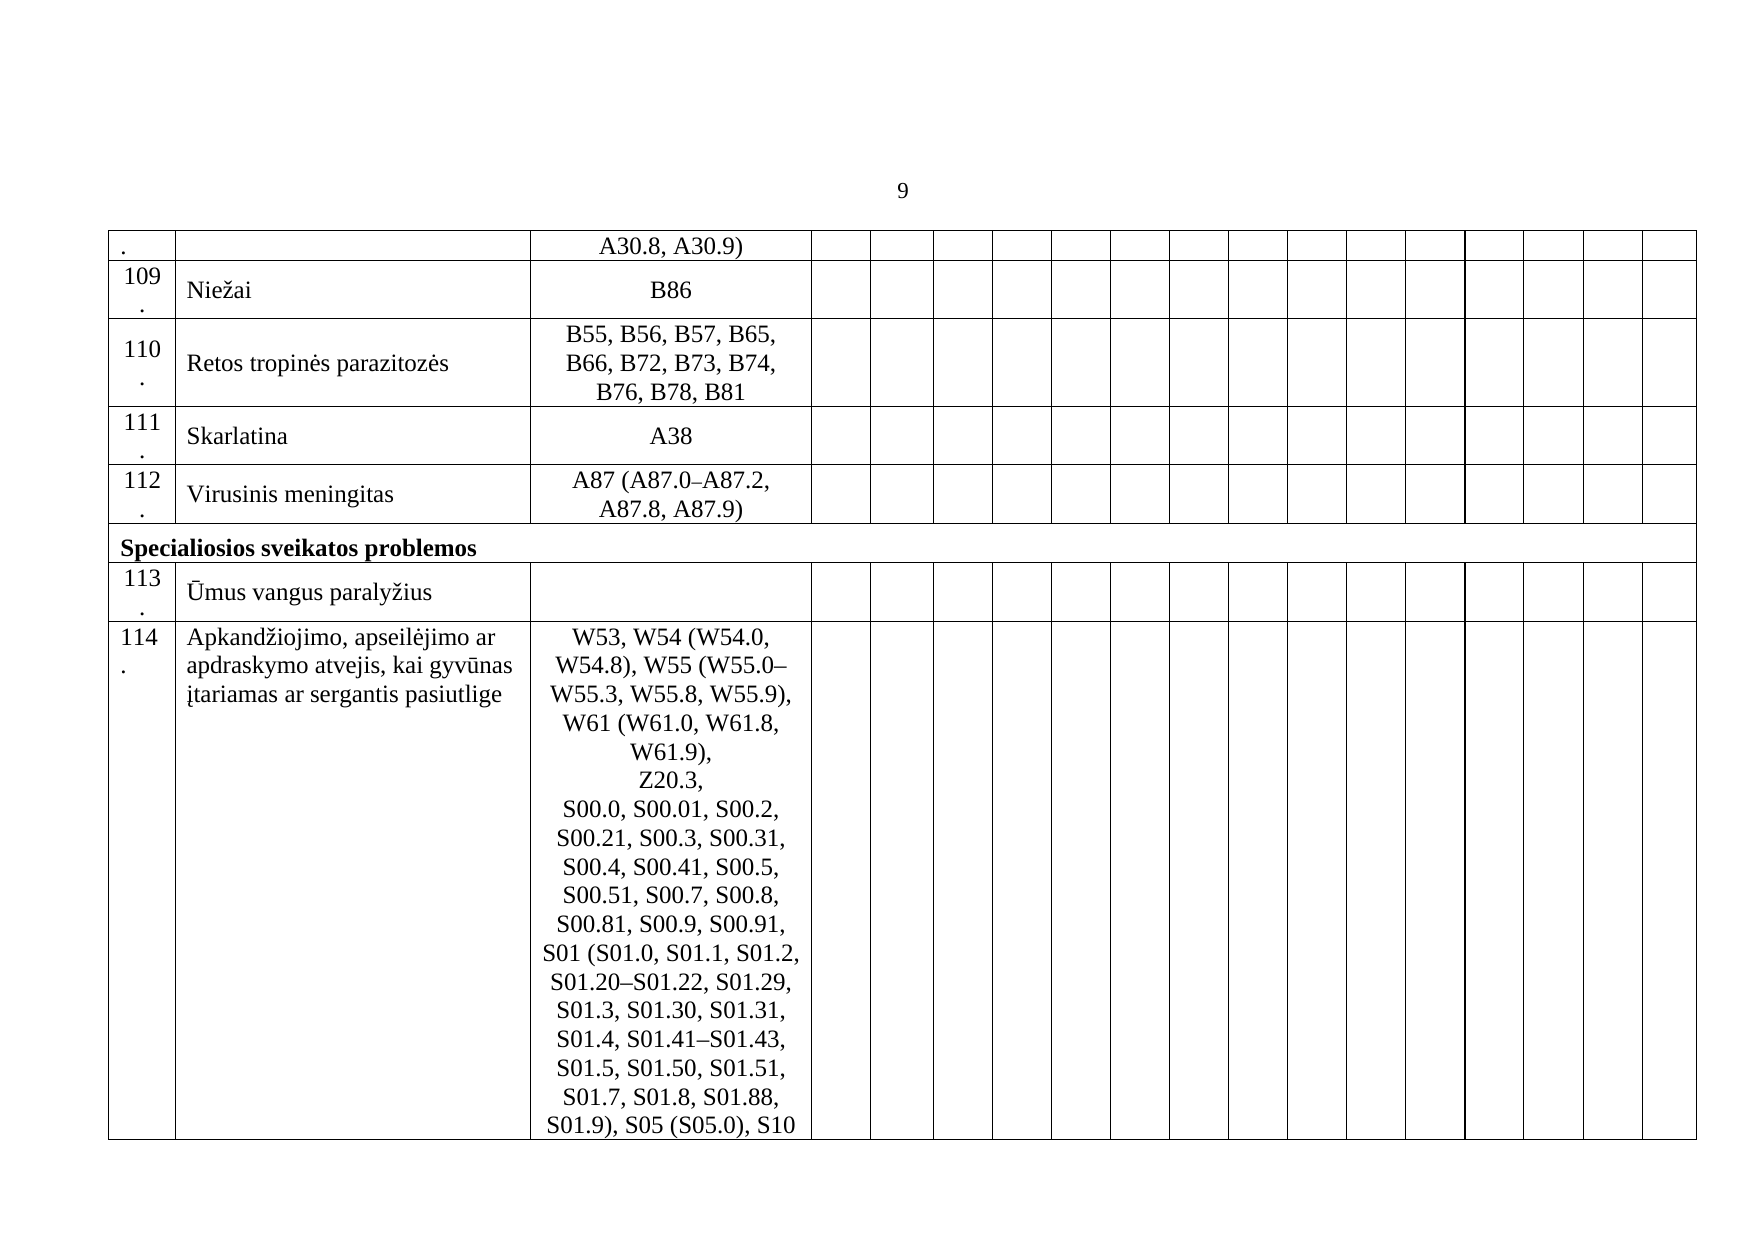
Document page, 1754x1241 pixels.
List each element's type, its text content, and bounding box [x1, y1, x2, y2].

table_cell [1643, 261, 1696, 318]
table_cell Skarlatina [176, 407, 530, 464]
table_cell 113. [109, 563, 175, 621]
table_cell [1584, 622, 1642, 1139]
table_cell [1229, 465, 1287, 523]
table_cell [1466, 231, 1523, 260]
table_cell [934, 407, 992, 464]
table_cell [1466, 465, 1523, 523]
table_cell 110. [109, 319, 175, 406]
table_cell [1347, 319, 1405, 406]
table_cell [1111, 407, 1169, 464]
table_cell Specialiosios sveikatos problemos [109, 524, 1696, 562]
table_cell 111. [109, 407, 175, 464]
table_cell 112. [109, 465, 175, 523]
table_cell [1406, 465, 1464, 523]
table_cell [1170, 465, 1228, 523]
table_cell [871, 465, 933, 523]
table_cell [1052, 231, 1110, 260]
table_cell . [109, 231, 175, 260]
table_cell [1643, 319, 1696, 406]
table_cell [1524, 465, 1583, 523]
table_cell [993, 261, 1051, 318]
table_cell [1406, 563, 1464, 621]
table_cell [1111, 622, 1169, 1139]
table_cell [993, 622, 1051, 1139]
table_cell [1111, 261, 1169, 318]
table_cell [993, 231, 1051, 260]
table_cell [812, 622, 870, 1139]
table_cell [812, 563, 870, 621]
table_cell [934, 261, 992, 318]
table_cell [1524, 319, 1583, 406]
table_cell [1170, 622, 1228, 1139]
table_cell [934, 563, 992, 621]
table_cell [871, 231, 933, 260]
table_cell [1170, 407, 1228, 464]
table_cell [934, 465, 992, 523]
table_cell [1584, 563, 1642, 621]
table_cell [1466, 319, 1523, 406]
table_cell 109. [109, 261, 175, 318]
table_cell [1111, 231, 1169, 260]
table_cell [1170, 231, 1228, 260]
table_cell [1643, 231, 1696, 260]
table_cell [1229, 231, 1287, 260]
table_cell [1288, 563, 1346, 621]
table_cell [1584, 231, 1642, 260]
table_cell [1052, 407, 1110, 464]
table_cell [993, 407, 1051, 464]
table_cell [1052, 622, 1110, 1139]
table_cell A87 (A87.0–A87.2, A87.8, A87.9) [531, 465, 811, 523]
table_cell Ūmus vangus paralyžius [176, 563, 530, 621]
table_cell 114. [109, 622, 175, 1139]
table_cell [871, 563, 933, 621]
table_cell [812, 465, 870, 523]
table_cell [1347, 261, 1405, 318]
table_cell [934, 319, 992, 406]
table_cell [1466, 622, 1523, 1139]
table_cell [1111, 319, 1169, 406]
table_cell [812, 261, 870, 318]
table_cell [1643, 622, 1696, 1139]
table_cell [1347, 563, 1405, 621]
table_cell [934, 231, 992, 260]
table_cell [1052, 465, 1110, 523]
table_cell [1347, 407, 1405, 464]
table_cell [812, 407, 870, 464]
table_cell [1643, 465, 1696, 523]
table_cell [934, 622, 992, 1139]
table_cell [1584, 319, 1642, 406]
table_cell [1288, 231, 1346, 260]
table_cell [1584, 407, 1642, 464]
table_cell [1406, 407, 1464, 464]
table_cell [871, 407, 933, 464]
table_cell [1170, 261, 1228, 318]
table_cell [1406, 622, 1464, 1139]
table_cell [1229, 319, 1287, 406]
table_cell [1643, 563, 1696, 621]
table_cell [1406, 319, 1464, 406]
table_cell [1288, 319, 1346, 406]
table_cell [1288, 622, 1346, 1139]
table_cell [1524, 231, 1583, 260]
table_cell [812, 231, 870, 260]
table_cell [1466, 563, 1523, 621]
table_cell [1524, 261, 1583, 318]
table_cell [1111, 563, 1169, 621]
table_cell [1524, 563, 1583, 621]
table_cell W53, W54 (W54.0, W54.8), W55 (W55.0–W55.3, W55.8, W55.9), W61 (W61.0, W61.8, W61.9), Z20.3, S00.0, S00.01, S00.2, S00.21, S00.3, S00.31, S00.4, S00.41, S00.5, S00.51, S00.7, S00.8, S00.81, S00.9, S00.91, S01 (S01.0, S01.1, S01.2, S01.20–S01.22, S01.29, S01.3, S01.30, S01.31, S01.4, S01.41–S01.43, S01.5, S01.50, S01.51, S01.7, S01.8, S01.88, S01.9), S05 (S05.0), S10 [531, 622, 811, 1139]
table_cell Niežai [176, 261, 530, 318]
table_cell [1052, 563, 1110, 621]
table_cell [1229, 261, 1287, 318]
table_cell [1229, 407, 1287, 464]
table_cell [812, 319, 870, 406]
table_cell Retos tropinės parazitozės [176, 319, 530, 406]
table_cell [1524, 622, 1583, 1139]
table_cell [1170, 319, 1228, 406]
table_cell [1347, 622, 1405, 1139]
table_cell B55, B56, B57, B65, B66, B72, B73, B74, B76, B78, B81 [531, 319, 811, 406]
table_cell [1643, 407, 1696, 464]
table_cell [1347, 465, 1405, 523]
table_cell A38 [531, 407, 811, 464]
table_cell [1466, 407, 1523, 464]
table_cell [871, 261, 933, 318]
table_cell [993, 319, 1051, 406]
table_cell [1288, 261, 1346, 318]
table_cell Apkandžiojimo, apseilėjimo ar apdraskymo atvejis, kai gyvūnas įtariamas ar sergantis pasiutlige [176, 622, 530, 1139]
table_cell [1406, 261, 1464, 318]
table_cell [1288, 407, 1346, 464]
table_cell [1584, 261, 1642, 318]
table_cell A30.8, A30.9) [531, 231, 811, 260]
table_cell B86 [531, 261, 811, 318]
table_cell [993, 563, 1051, 621]
table_cell [1466, 261, 1523, 318]
table_cell [1406, 231, 1464, 260]
table_cell [1584, 465, 1642, 523]
table_cell [176, 231, 530, 260]
table_cell [1524, 407, 1583, 464]
table_cell [531, 563, 811, 621]
table_cell [1111, 465, 1169, 523]
table_cell [1288, 465, 1346, 523]
table_cell [1347, 231, 1405, 260]
table_cell [1170, 563, 1228, 621]
table_cell [993, 465, 1051, 523]
table_cell Virusinis meningitas [176, 465, 530, 523]
table_cell [871, 622, 933, 1139]
table_cell [1229, 563, 1287, 621]
table_cell [1052, 261, 1110, 318]
table_cell [1052, 319, 1110, 406]
table_cell [871, 319, 933, 406]
table_cell [1229, 622, 1287, 1139]
